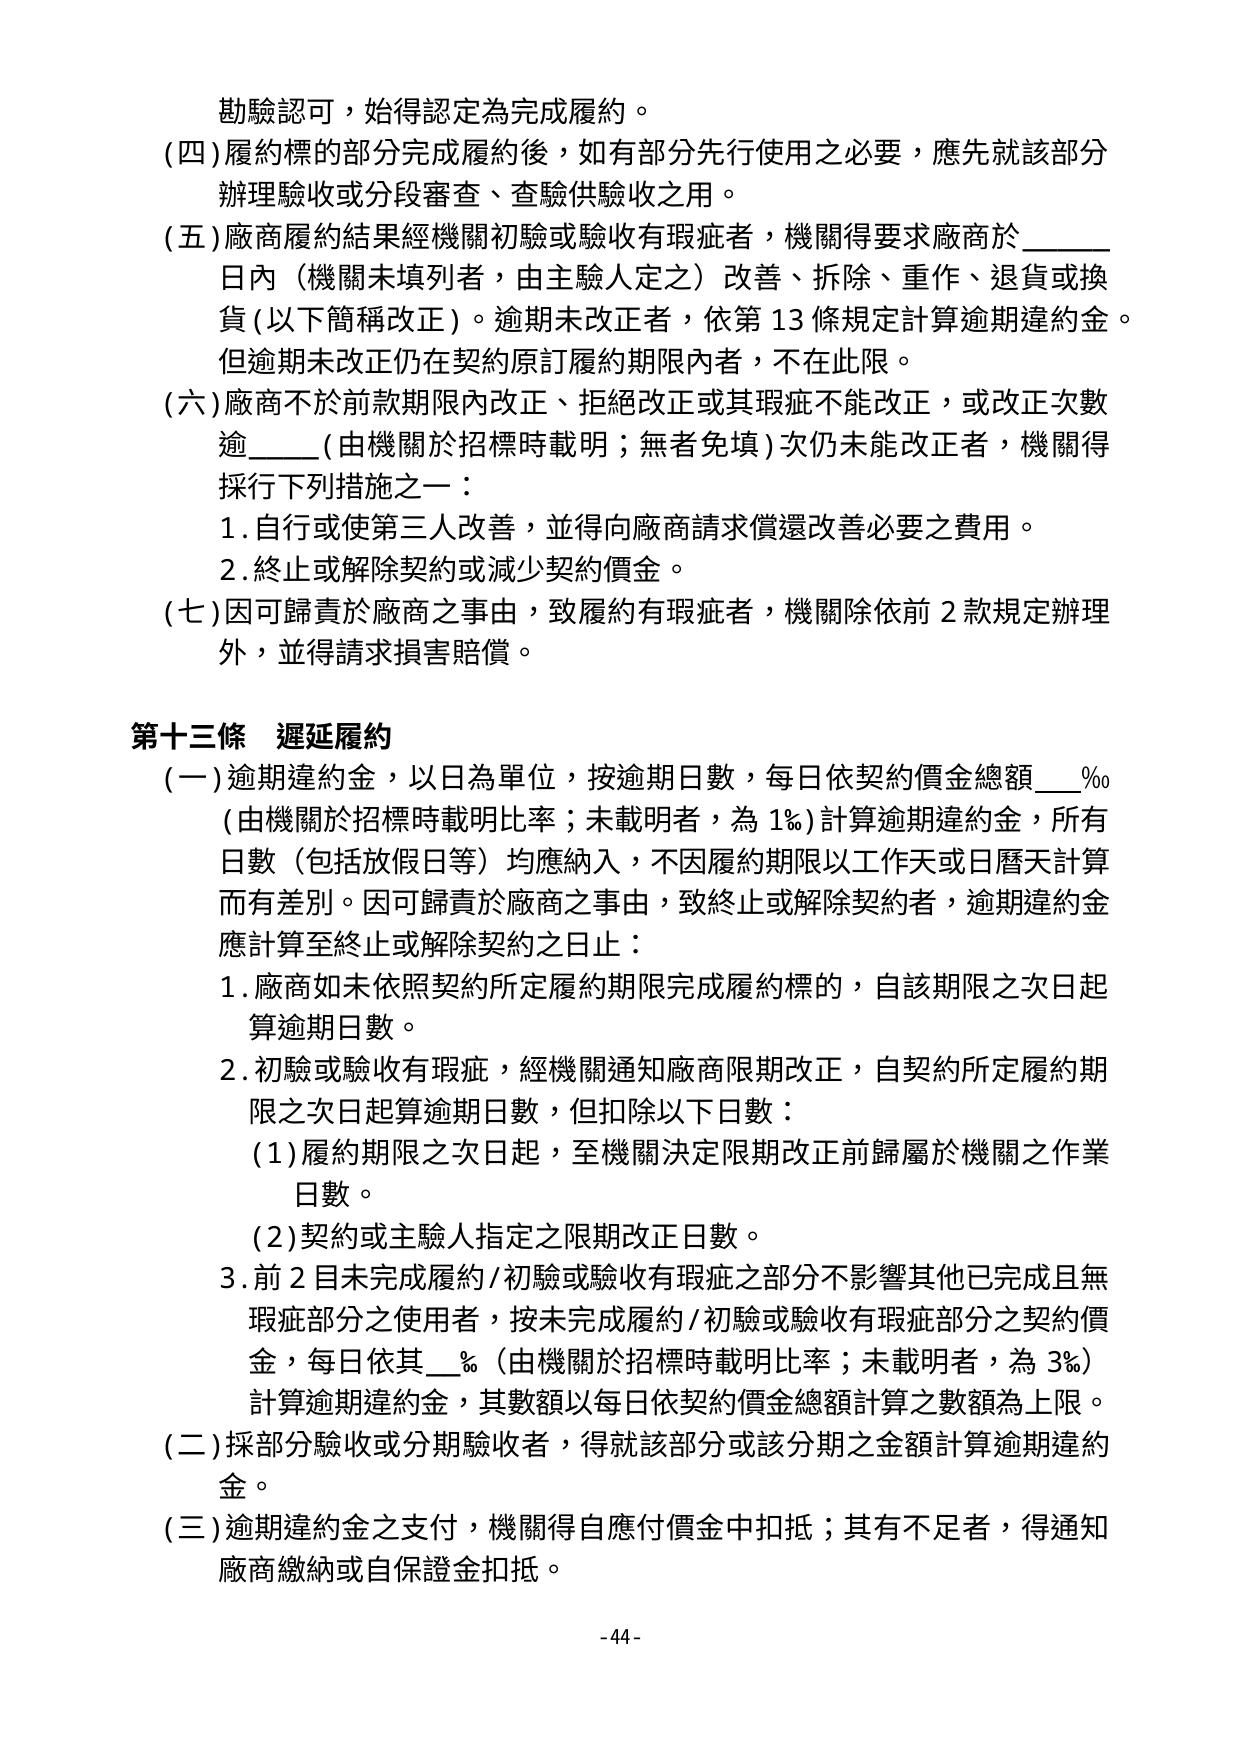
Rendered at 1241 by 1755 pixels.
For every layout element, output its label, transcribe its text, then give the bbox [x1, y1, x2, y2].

text (七)因可歸責於廠商之事由，致履約有瑕疵者，機關除依前2款規定辦理外，並得請求損害賠償。 [159, 589, 1110, 672]
text (四)履約標的部分完成履約後，如有部分先行使用之必要，應先就該部分辦理驗收或分段審查、查驗供驗收之用。 [159, 130, 1110, 214]
text (三)逾期違約金之支付，機關得自應付價金中扣抵；其有不足者，得通知廠商繳納或自保證金扣抵。 [159, 1505, 1110, 1589]
text 1.廠商如未依照契約所定履約期限完成履約標的，自該期限之次日起算逾期日數。 [218, 964, 1110, 1047]
text (六)廠商不於前款期限內改正、拒絕改正或其瑕疵不能改正，或改正次數逾____(由機關於招標時載明；無者免填)次仍未能改正者，機關得採行下列措施之一： [159, 380, 1110, 505]
text (1)履約期限之次日起，至機關決定限期改正前歸屬於機關之作業日數。 [248, 1130, 1110, 1214]
text (一)逾期違約金，以日為單位，按逾期日數，每日依契約價金總額 ‰(由機關於招標時載明比率；未載明者，為1‰)計算逾期違約金，所有日數（包括放假日等）均應納入，不因履約期限以工作天或日曆天計算而有差別。因可歸責於廠商之事由，致終止或解除契約者，逾期違約金應計算至終止或解除契約之日止： [159, 755, 1110, 964]
text (2)契約或主驗人指定之限期改正日數。 [248, 1214, 1110, 1255]
text 2.終止或解除契約或減少契約價金。 [218, 547, 1110, 589]
text 2.初驗或驗收有瑕疵，經機關通知廠商限期改正，自契約所定履約期限之次日起算逾期日數，但扣除以下日數： [218, 1047, 1110, 1130]
text 第十三條 遲延履約 [130, 714, 1110, 755]
text 3.前2目未完成履約/初驗或驗收有瑕疵之部分不影響其他已完成且無瑕疵部分之使用者，按未完成履約/初驗或驗收有瑕疵部分之契約價金，每日依其__‰（由機關於招標時載明比率；未載明者，為3‰）計算逾期違約金，其數額以每日依契約價金總額計算之數額為上限。 [218, 1255, 1110, 1422]
text 1.自行或使第三人改善，並得向廠商請求償還改善必要之費用。 [218, 505, 1110, 547]
text 勘驗認可，始得認定為完成履約。 [159, 89, 1110, 130]
text (五)廠商履約結果經機關初驗或驗收有瑕疵者，機關得要求廠商於_____ 日內（機關未填列者，由主驗人定之）改善、拆除、重作、退貨或換貨(以下簡稱改正)。逾期未改正者，依第13條規定計算逾期違約金。但逾期未改正仍在契約原訂履約期限內者，不在此限。 [159, 214, 1110, 380]
text (二)採部分驗收或分期驗收者，得就該部分或該分期之金額計算逾期違約金。 [159, 1422, 1110, 1505]
